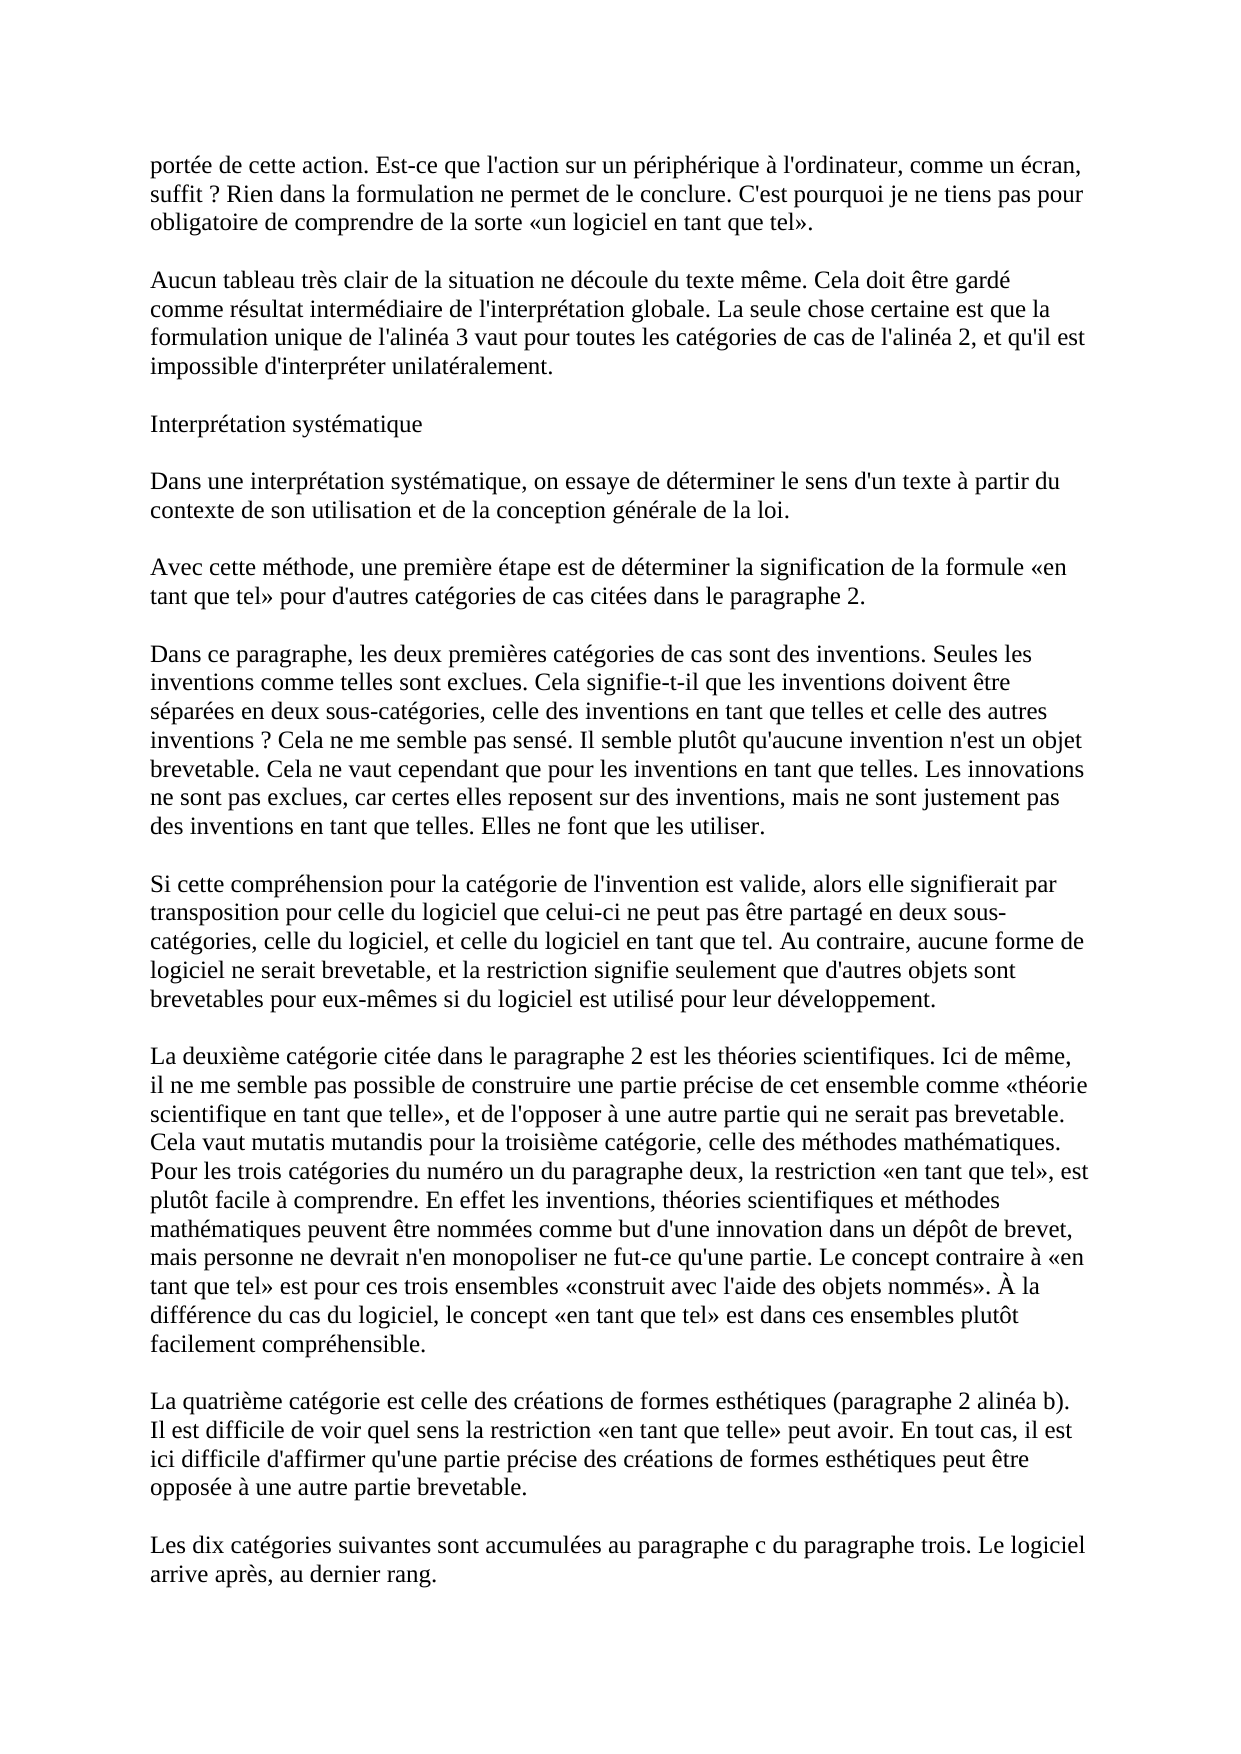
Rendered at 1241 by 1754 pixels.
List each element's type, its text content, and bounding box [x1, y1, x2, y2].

text Aucun tableau très clair de la situation ne découle du texte même. Cela doit être gardé comme résultat intermédiaire de l'interprétation globale. La seule chose certaine est que la formulation unique de l'alinéa 3 vaut pour toutes les catégories de cas de l'alinéa 2, et qu'il est impossible d'interpréter unilatéralement. [150, 265, 1090, 380]
text Avec cette méthode, une première étape est de déterminer la signification de la formule «en tant que tel» pour d'autres catégories de cas citées dans le paragraphe 2. [150, 552, 1090, 610]
text Si cette compréhension pour la catégorie de l'invention est valide, alors elle signifierait par transposition pour celle du logiciel que celui-ci ne peut pas être partagé en deux sous-catégories, celle du logiciel, et celle du logiciel en tant que tel. Au contraire, aucune forme de logiciel ne serait brevetable, et la restriction signifie seulement que d'autres objets sont brevetables pour eux-mêmes si du logiciel est utilisé pour leur développement. [150, 869, 1090, 1012]
text Dans une interprétation systématique, on essaye de déterminer le sens d'un texte à partir du contexte de son utilisation et de la conception générale de la loi. [150, 466, 1090, 524]
text Interprétation systématique [150, 409, 1090, 437]
text portée de cette action. Est-ce que l'action sur un périphérique à l'ordinateur, comme un écran, suffit ? Rien dans la formulation ne permet de le conclure. C'est pourquoi je ne tiens pas pour obligatoire de comprendre de la sorte «un logiciel en tant que tel». [150, 150, 1090, 236]
text La quatrième catégorie est celle des créations de formes esthétiques (paragraphe 2 alinéa b). Il est difficile de voir quel sens la restriction «en tant que telle» peut avoir. En tout cas, il est ici difficile d'affirmer qu'une partie précise des créations de formes esthétiques peut être opposée à une autre partie brevetable. [150, 1386, 1090, 1501]
text Les dix catégories suivantes sont accumulées au paragraphe c du paragraphe trois. Le logiciel arrive après, au dernier rang. [150, 1530, 1090, 1587]
text Dans ce paragraphe, les deux premières catégories de cas sont des inventions. Seules les inventions comme telles sont exclues. Cela signifie-t-il que les inventions doivent être séparées en deux sous-catégories, celle des inventions en tant que telles et celle des autres inventions ? Cela ne me semble pas sensé. Il semble plutôt qu'aucune invention n'est un objet brevetable. Cela ne vaut cependant que pour les inventions en tant que telles. Les innovations ne sont pas exclues, car certes elles reposent sur des inventions, mais ne sont justement pas des inventions en tant que telles. Elles ne font que les utiliser. [150, 639, 1090, 840]
text La deuxième catégorie citée dans le paragraphe 2 est les théories scientifiques. Ici de même, il ne me semble pas possible de construire une partie précise de cet ensemble comme «théorie scientifique en tant que telle», et de l'opposer à une autre partie qui ne serait pas brevetable. Cela vaut mutatis mutandis pour la troisième catégorie, celle des méthodes mathématiques. Pour les trois catégories du numéro un du paragraphe deux, la restriction «en tant que tel», est plutôt facile à comprendre. En effet les inventions, théories scientifiques et méthodes mathématiques peuvent être nommées comme but d'une innovation dans un dépôt de brevet, mais personne ne devrait n'en monopoliser ne fut-ce qu'une partie. Le concept contraire à «en tant que tel» est pour ces trois ensembles «construit avec l'aide des objets nommés». À la différence du cas du logiciel, le concept «en tant que tel» est dans ces ensembles plutôt facilement compréhensible. [150, 1041, 1090, 1357]
